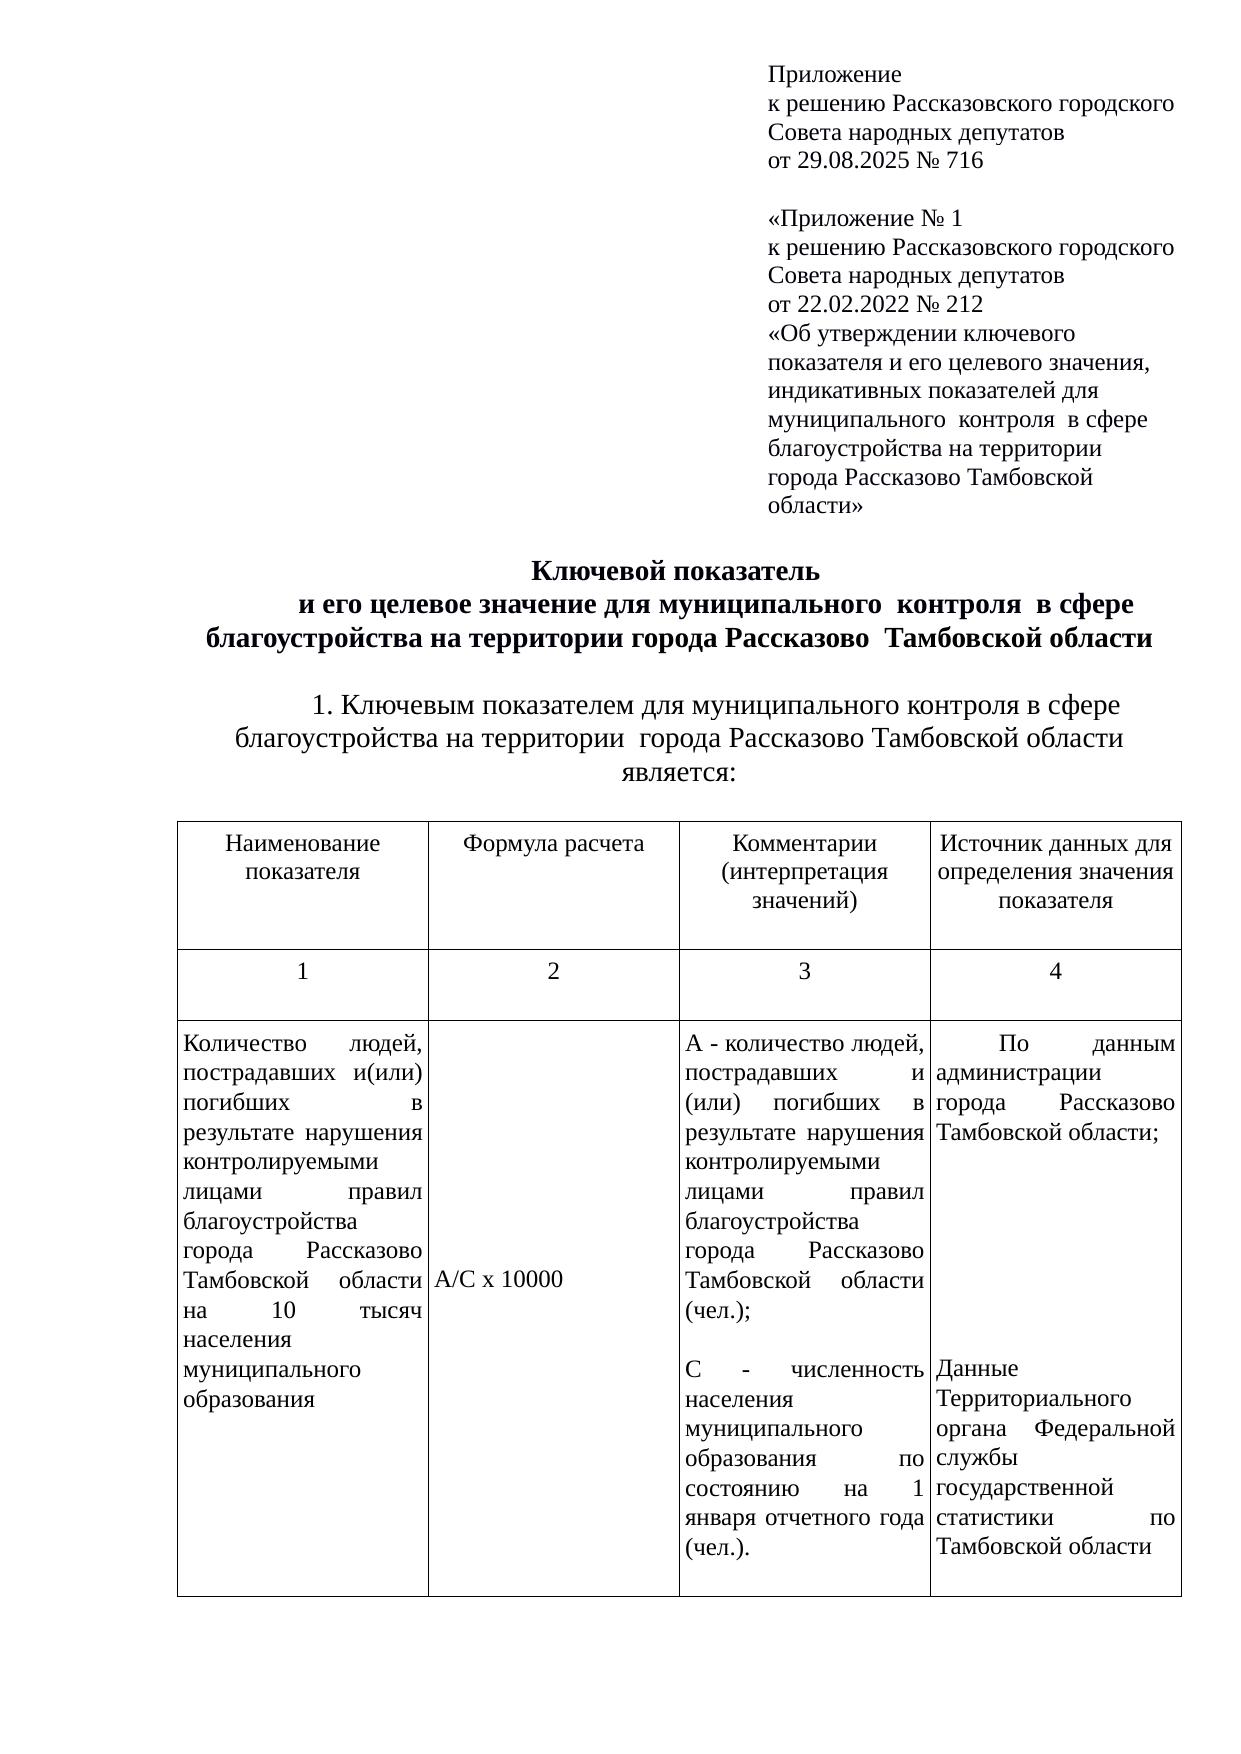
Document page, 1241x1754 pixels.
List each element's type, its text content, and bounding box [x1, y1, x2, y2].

table_cell А - количество людей, пострадавших и (или) погибших в результате нарушения контролируемыми лицами правил благоустройства города Рассказово Тамбовской области (чел.); С - численность населения муниципального образования по состоянию на 1 января отчетного года (чел.). [680, 1021, 930, 1596]
subtitle от 22.02.2022 № 212 [768, 289, 1181, 318]
subtitle «Об утверждении ключевого показателя и его целевого значения, индикативных показателей для муниципального контроля в сфере благоустройства на территории города Рассказово Тамбовской области» [768, 318, 1181, 519]
text Приложение [768, 59, 1181, 88]
table_cell 3 [680, 950, 930, 1020]
text Ключевой показатель [177, 553, 1181, 586]
text к решению Рассказовского городского [768, 232, 1181, 260]
table_header Источник данных для определения значения показателя [931, 822, 1181, 949]
table_header Комментарии (интерпретация значений) [680, 822, 930, 949]
table_cell 1 [178, 950, 428, 1020]
table_cell По данным администрации города Рассказово Тамбовской области; Данные Территориального органа Федеральной службы государственной статистики по Тамбовской области [931, 1021, 1181, 1596]
text 1. Ключевым показателем для муниципального контроля в сфере благоустройства на территории города Рассказово Тамбовской области является: [177, 687, 1181, 787]
text Совета народных депутатов [768, 117, 1181, 145]
table_header Формула расчета [429, 822, 679, 949]
table_cell Количество людей, пострадавших и(или) погибших в результате нарушения контролируемыми лицами правил благоустройства города Рассказово Тамбовской области на 10 тысяч населения муниципального образования [178, 1021, 428, 1596]
text Совета народных депутатов [768, 260, 1181, 289]
table_header Наименование показателя [178, 822, 428, 949]
table_cell 4 [931, 950, 1181, 1020]
text и его целевое значение для муниципального контроля в сфере благоустройства на территории города Рассказово Тамбовской области [177, 586, 1181, 653]
text к решению Рассказовского городского [768, 88, 1181, 117]
subtitle от 29.08.2025 № 716 [768, 145, 1181, 174]
text «Приложение № 1 [768, 203, 1181, 232]
table_cell А/С х 10000 [429, 1021, 679, 1596]
table_cell 2 [429, 950, 679, 1020]
